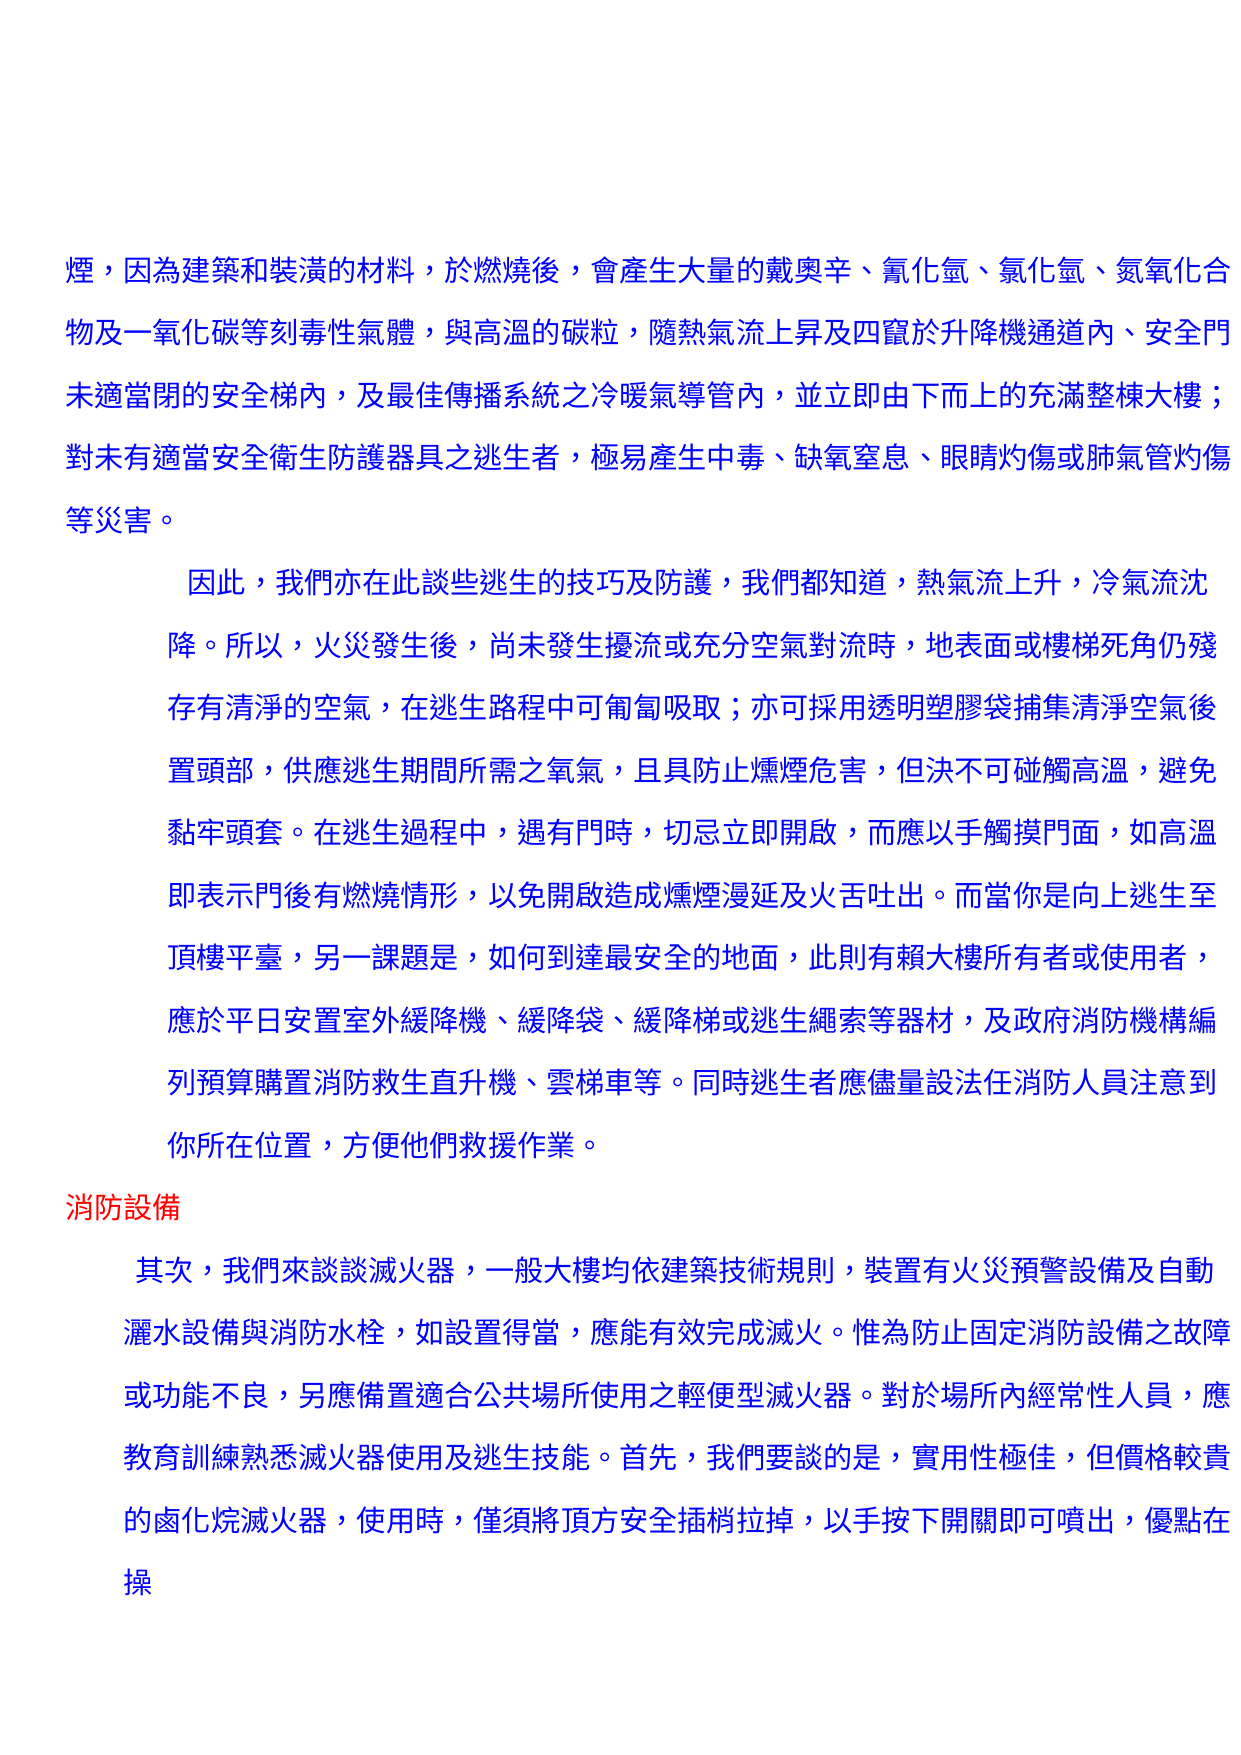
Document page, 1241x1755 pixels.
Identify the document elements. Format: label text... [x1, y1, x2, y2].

text 因此，我們亦在此談些逃生的技巧及防護，我們都知道，熱氣流上升，冷氣流沈降。所以，火災發生後，尚未發生擾流或充分空氣對流時，地表面或樓梯死角仍殘存有清淨的空氣，在逃生路程中可匍匐吸取；亦可採用透明塑膠袋捕集清淨空氣後置頭部，供應逃生期間所需之氧氣，且具防止燻煙危害，但決不可碰觸高溫，避免黏牢頭套。在逃生過程中，遇有門時，切忌立即開啟，而應以手觸摸門面，如高溫即表示門後有燃燒情形，以免開啟造成燻煙漫延及火舌吐出。而當你是向上逃生至頂樓平臺，另一課題是，如何到達最安全的地面，此則有賴大樓所有者或使用者，應於平日安置室外緩降機、緩降袋、緩降梯或逃生繩索等器材，及政府消防機構編列預算購置消防救生直升機、雲梯車等。同時逃生者應儘量設法任消防人員注意到你所在位置，方便他們救援作業。 [65, 539, 1237, 1164]
text 消防設備 [65, 1164, 1237, 1227]
text 其次，我們來談談滅火器，一般大樓均依建築技術規則，裝置有火災預警設備及自動灑水設備與消防水栓，如設置得當，應能有效完成滅火。惟為防止固定消防設備之故障或功能不良，另應備置適合公共場所使用之輕便型滅火器。對於場所內經常性人員，應教育訓練熟悉滅火器使用及逃生技能。首先，我們要談的是，實用性極佳，但價格較貴的鹵化烷滅火器，使用時，僅須將頂方安全插梢拉掉，以手按下開關即可噴出，優點在操 [65, 1227, 1237, 1602]
list 煙，因為建築和裝潢的材料，於燃燒後，會產生大量的戴奧辛、氰化氫、氯化氫、氮氧化合物及一氧化碳等刻毒性氣體，與高溫的碳粒，隨熱氣流上昇及四竄於升降機通道內、安全門未適當閉的安全梯內，及最佳傳播系統之冷暖氣導管內，並立即由下而上的充滿整棟大樓；對未有適當安全衛生防護器具之逃生者，極易產生中毒、缺氧窒息、眼睛灼傷或肺氣管灼傷等災害。 [65, 227, 1237, 539]
